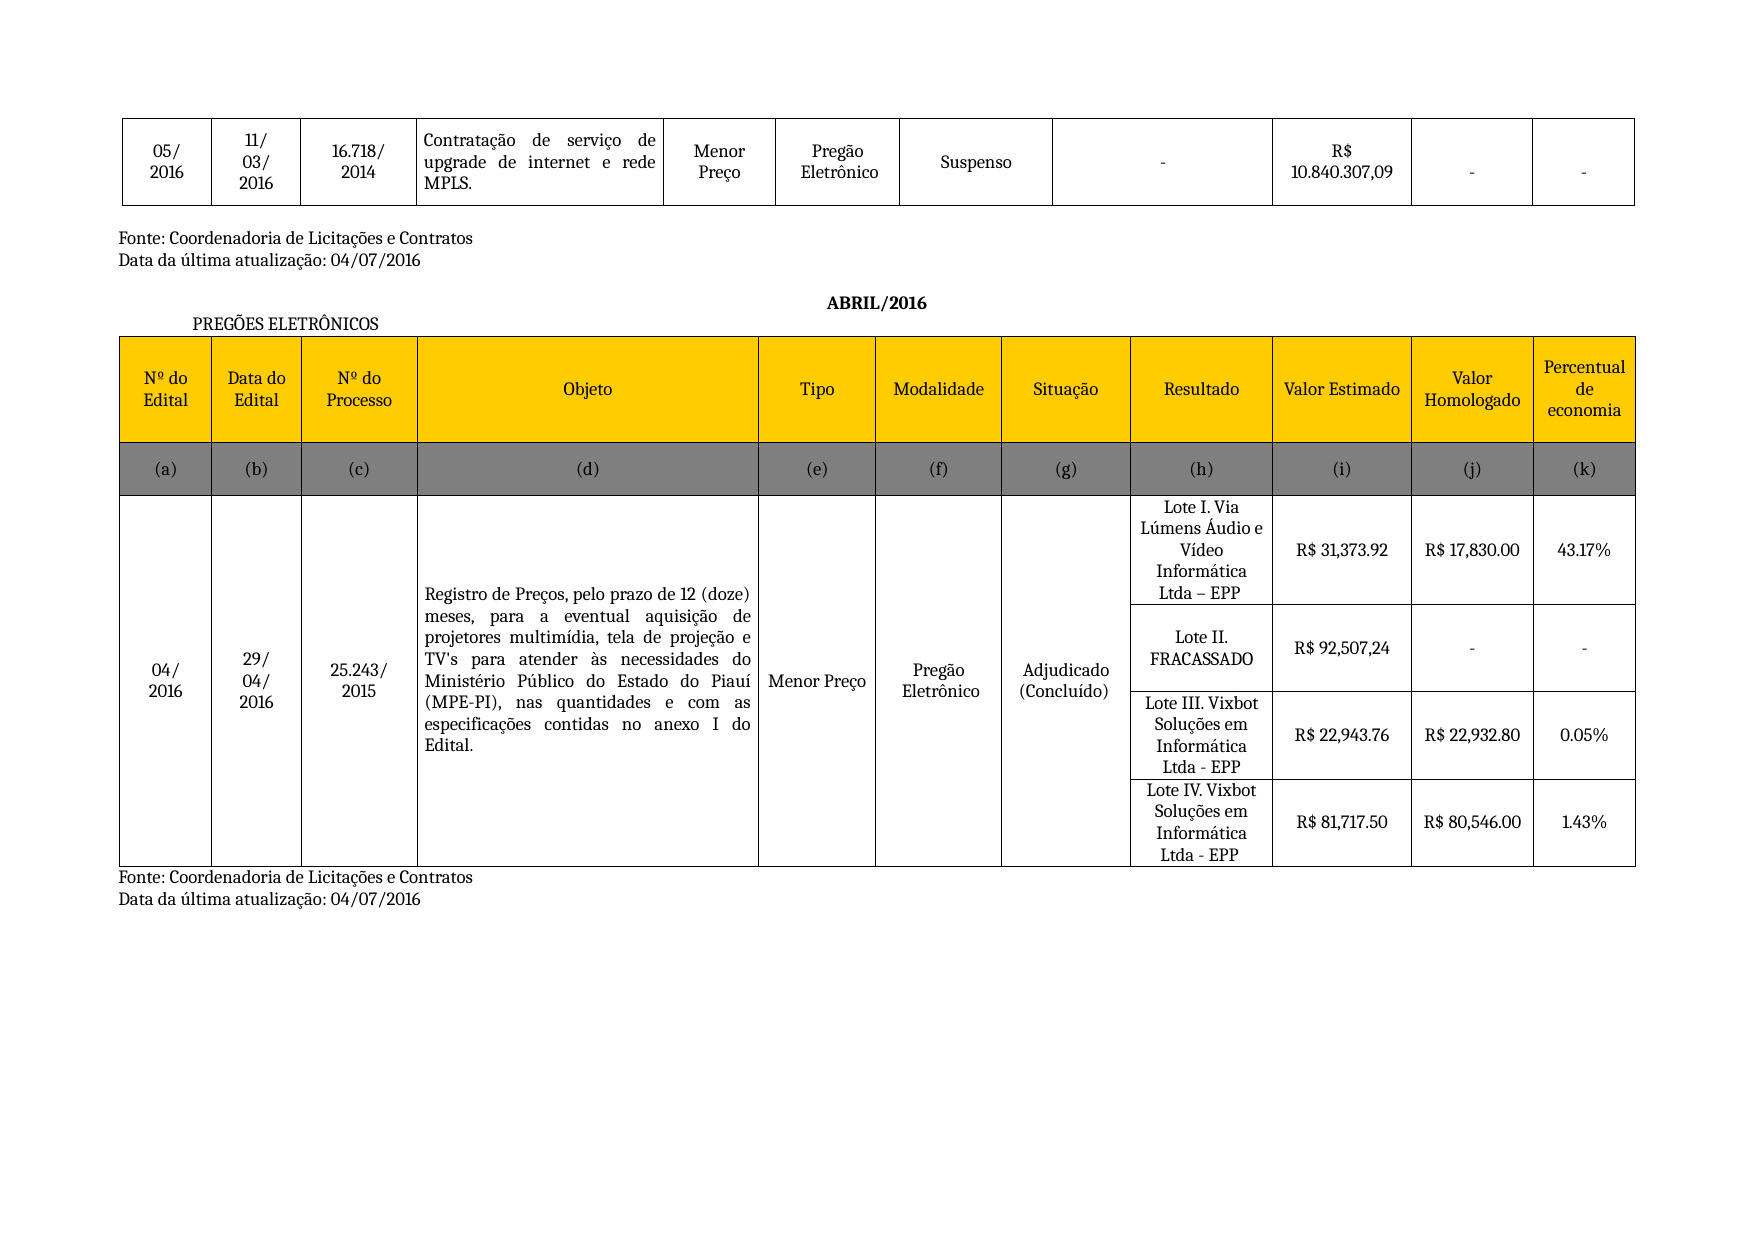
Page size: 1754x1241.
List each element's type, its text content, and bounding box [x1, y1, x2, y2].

table_cell 25.243/ 2015 [302, 496, 417, 866]
table_cell Lote II. FRACASSADO [1131, 605, 1272, 691]
text ABRIL/2016 [118, 292, 1636, 314]
table_cell (a) [120, 443, 211, 495]
table_cell 29/ 04/ 2016 [212, 496, 301, 866]
table_cell R$ 80.546,00 [1412, 780, 1533, 866]
table_cell Suspenso [900, 119, 1052, 205]
table_cell 0,05% [1534, 692, 1635, 778]
table_cell Lote I. Via Lúmens Áudio e Vídeo Informática Ltda – EPP [1131, 496, 1272, 604]
table_cell - [1533, 119, 1634, 205]
text Fonte: Coordenadoria de Licitações e Contratos [118, 867, 1636, 888]
table_cell (j) [1412, 443, 1533, 495]
text PREGÕES ELETRÔNICOS [118, 314, 1636, 336]
table_cell R$ 17.830,00 [1412, 496, 1533, 604]
table_cell - [1412, 119, 1532, 205]
table_header Objeto [418, 337, 758, 442]
table_cell (e) [759, 443, 875, 495]
table_cell (f) [876, 443, 1001, 495]
table_cell (c) [302, 443, 417, 495]
table_cell Lote III. Vixbot Soluções em Informática Ltda - EPP [1131, 692, 1272, 778]
text Data da última atualização: 04/07/2016 [118, 888, 1636, 910]
table_cell Pregão Eletrônico [876, 496, 1001, 866]
table_cell R$ 10.840.307,09 [1273, 119, 1411, 205]
table_cell (h) [1131, 443, 1272, 495]
table_cell Adjudicado (Concluído) [1002, 496, 1130, 866]
table_cell 11/ 03/ 2016 [212, 119, 300, 205]
table_cell R$ 22.932,80 [1412, 692, 1533, 778]
text Data da última atualização: 04/07/2016 [118, 249, 1636, 271]
table_cell R$ 81.717,50 [1273, 780, 1411, 866]
table_header Situação [1002, 337, 1130, 442]
table_cell (d) [418, 443, 758, 495]
table_cell (b) [212, 443, 301, 495]
table_header Valor Estimado [1273, 337, 1411, 442]
table_header Data do Edital [212, 337, 301, 442]
table_cell - [1053, 119, 1272, 205]
table_header Modalidade [876, 337, 1001, 442]
table_cell Menor Preço [664, 119, 775, 205]
table_cell (i) [1273, 443, 1411, 495]
table_header Resultado [1131, 337, 1272, 442]
table_cell 05/ 2016 [123, 119, 211, 205]
table_cell 1,43% [1534, 780, 1635, 866]
table_cell R$ 31.373,92 [1273, 496, 1411, 604]
table_cell Registro de Preços, pelo prazo de 12 (doze) meses, para a eventual aquisição de projetores multimídia, tela de projeção e TV's para atender às necessidades do Ministério Público do Estado do Piauí (MPE-PI), nas quantidades e com as especificações contidas no anexo I do Edital. [418, 496, 758, 866]
table_cell Contratação de serviço de upgrade de internet e rede MPLS. [417, 119, 663, 205]
table_header Valor Homologado [1412, 337, 1533, 442]
table_cell 43,17% [1534, 496, 1635, 604]
table_cell R$ 22.943,76 [1273, 692, 1411, 778]
table_cell Menor Preço [759, 496, 875, 866]
table_cell R$ 92,507,24 [1273, 605, 1411, 691]
table_header Percentual de economia [1534, 337, 1635, 442]
table_cell - [1534, 605, 1635, 691]
text Fonte: Coordenadoria de Licitações e Contratos [118, 228, 1636, 249]
table_cell (k) [1534, 443, 1635, 495]
table_header Nº do Processo [302, 337, 417, 442]
table_header Nº do Edital [120, 337, 211, 442]
table_cell Pregão Eletrônico [776, 119, 899, 205]
table_cell - [1412, 605, 1533, 691]
table_cell 04/ 2016 [120, 496, 211, 866]
table_header Tipo [759, 337, 875, 442]
table_cell Lote IV. Vixbot Soluções em Informática Ltda - EPP [1131, 780, 1272, 866]
table_cell 16.718/ 2014 [301, 119, 416, 205]
table_cell (g) [1002, 443, 1130, 495]
